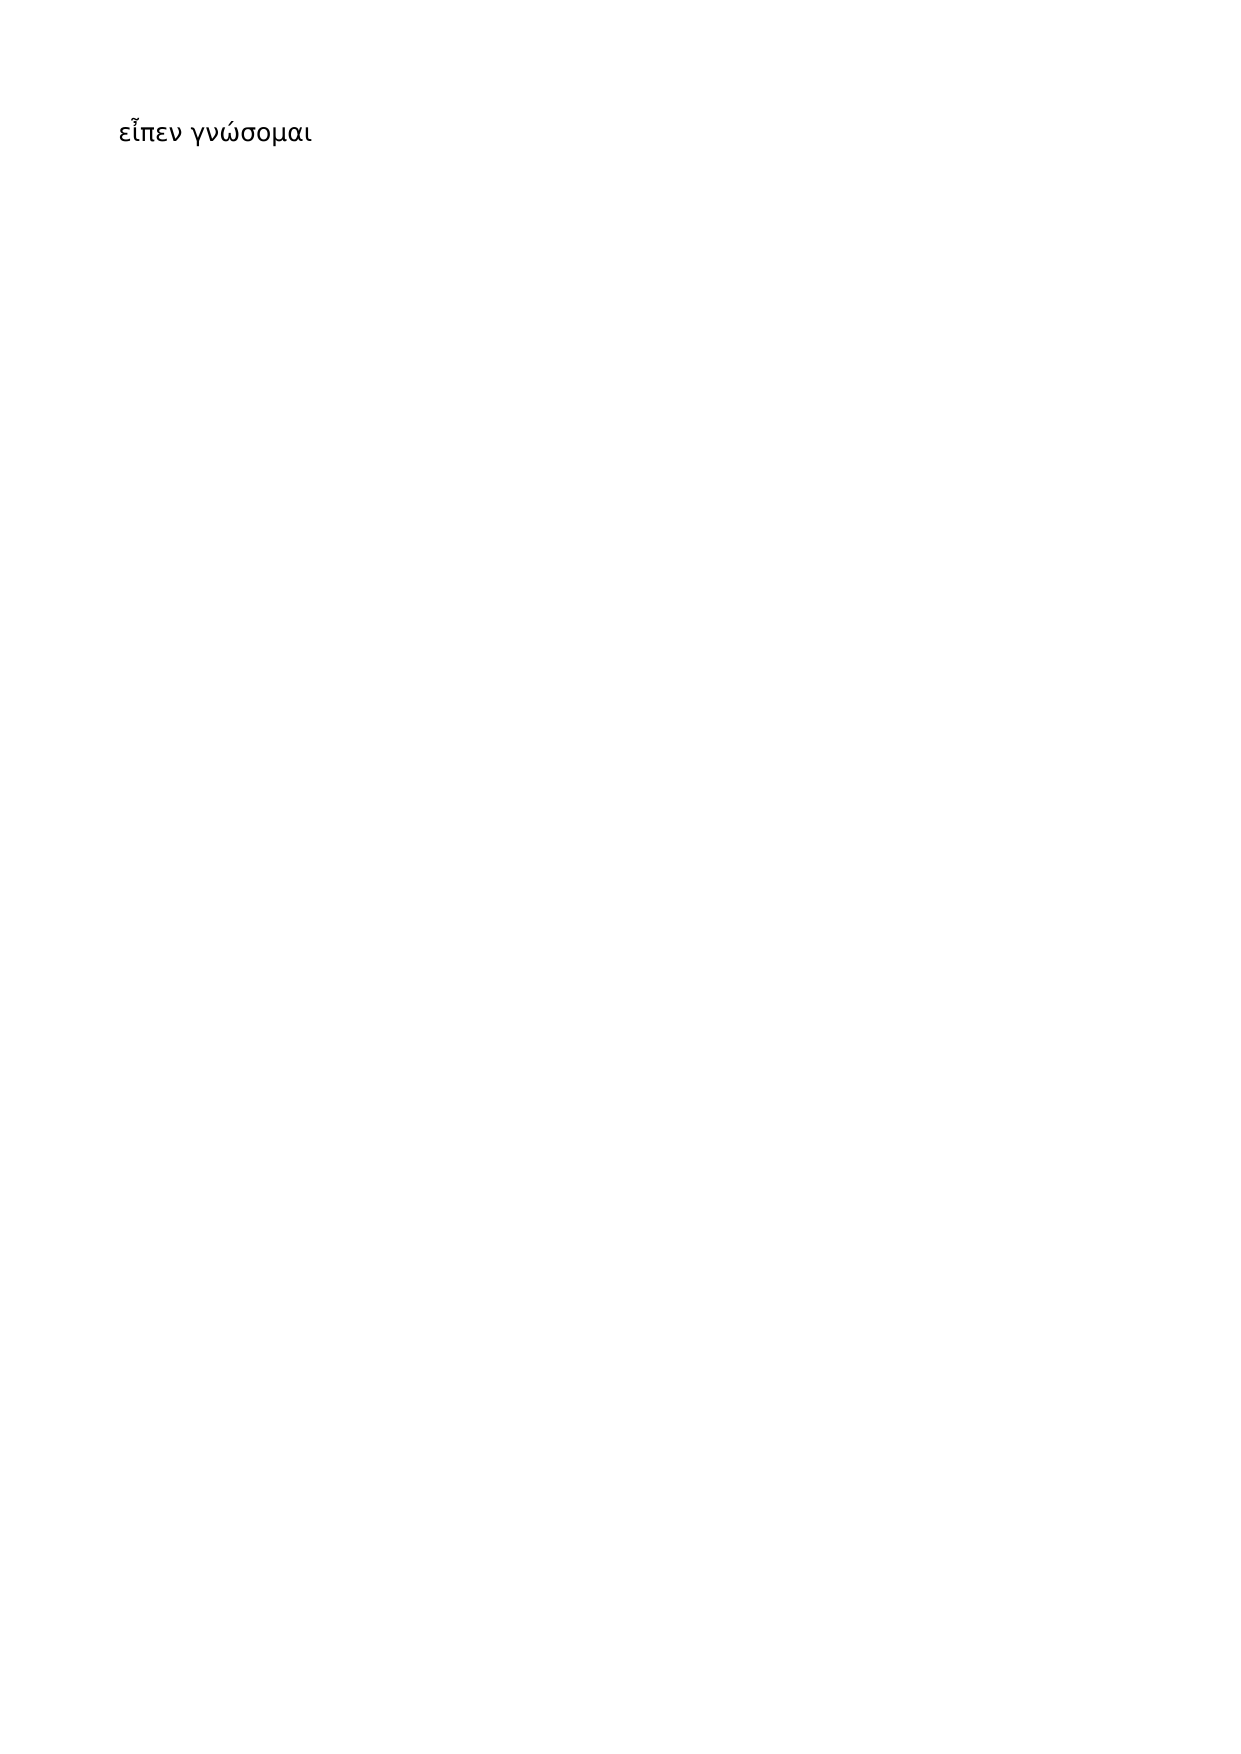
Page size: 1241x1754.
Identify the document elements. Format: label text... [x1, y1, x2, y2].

text εἶπεν γνώσομαι [118, 118, 1122, 147]
